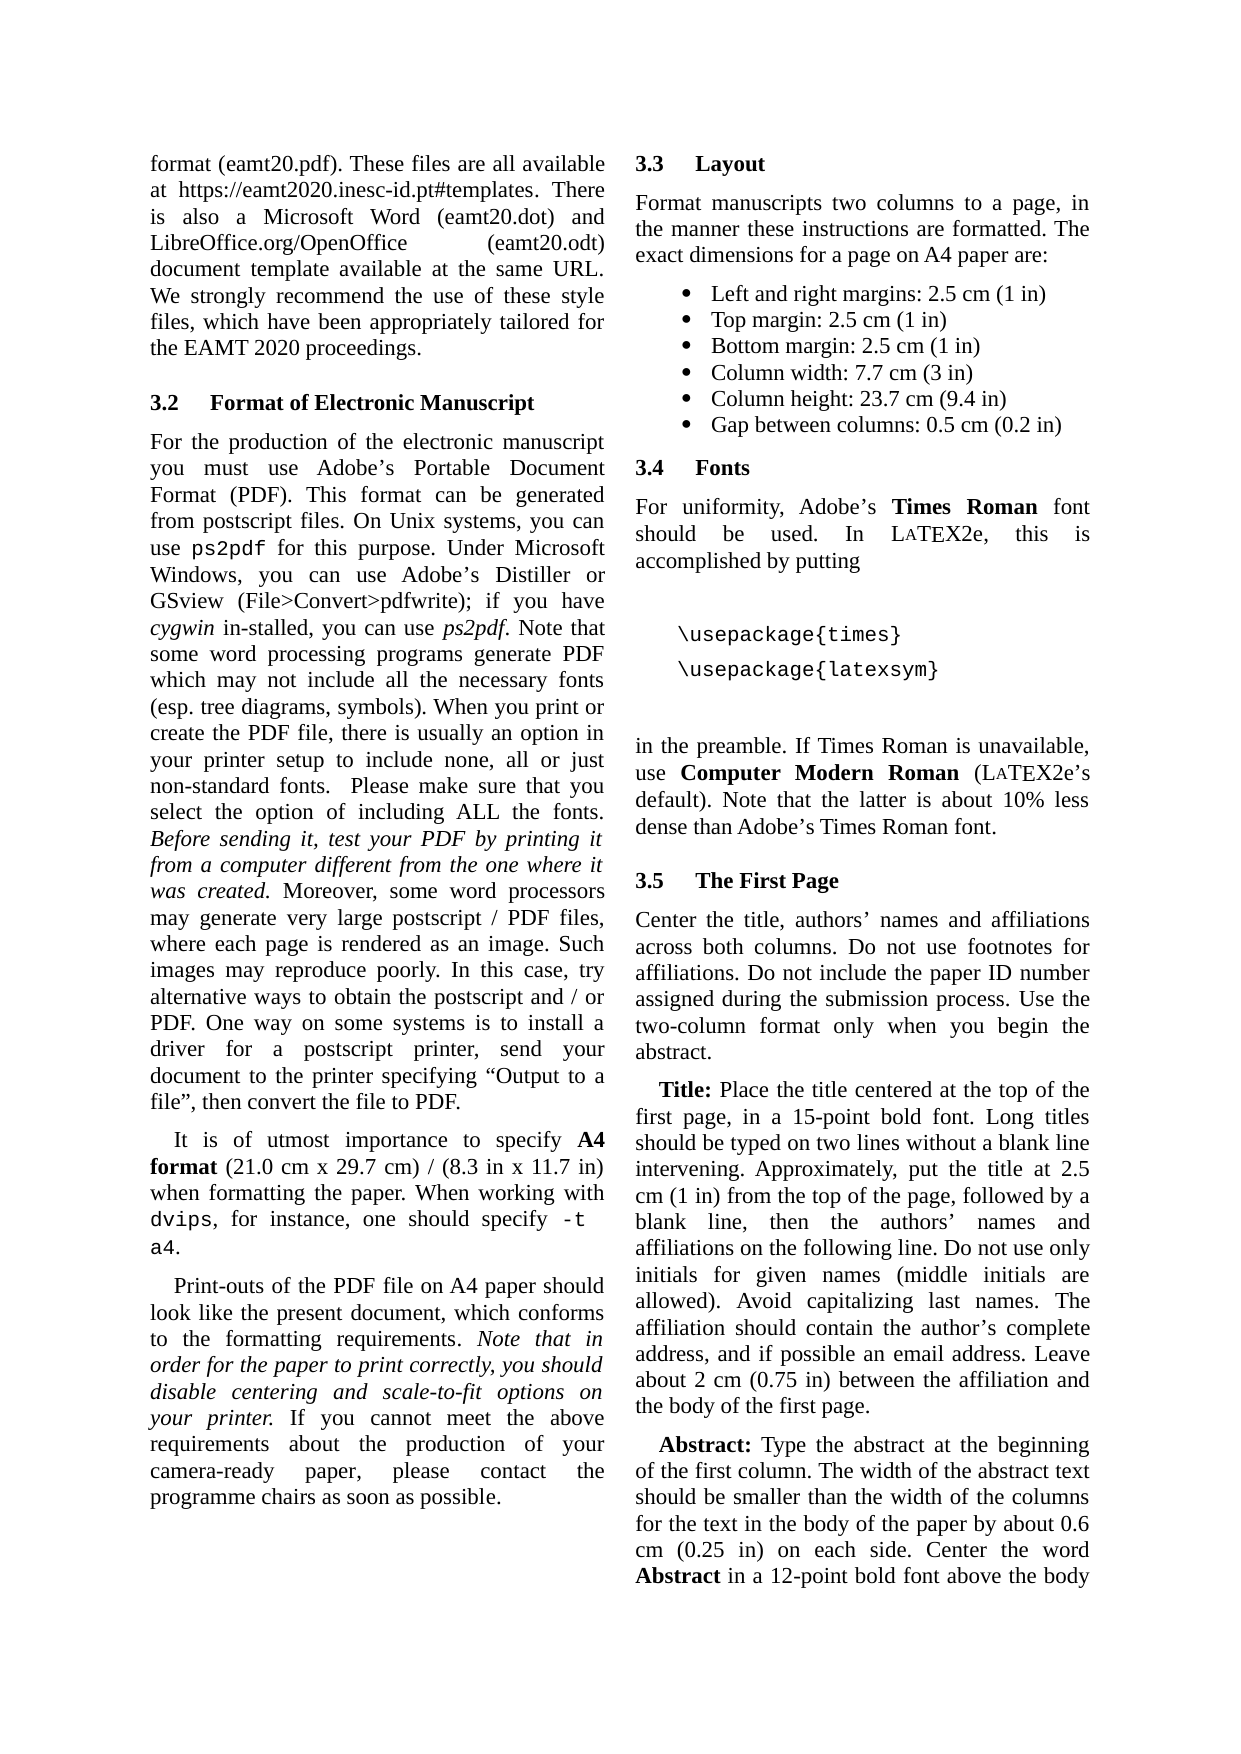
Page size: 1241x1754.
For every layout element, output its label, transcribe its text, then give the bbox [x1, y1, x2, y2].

list Column width: 7.7 cm (3 in) [682, 359, 1090, 385]
text Print-outs of the PDF file on A4 paper should look like the present document, which conforms to the formatting requirements. Note that in order for the paper to print correctly, you should disable centering and scale-to-fit options on your printer. If you cannot meet the above requirements about the production of your camera-ready paper, please contact the programme chairs as soon as possible. [150, 1272, 605, 1509]
list Fonts [635, 454, 1090, 481]
list Gap between columns: 0.5 cm (0.2 in) [682, 411, 1090, 438]
list Bottom margin: 2.5 cm (1 in) [682, 332, 1090, 359]
list Layout [635, 150, 1090, 176]
text It is of utmost importance to specify A4 format (21.0 cm x 29.7 cm) / (8.3 in x 11.7 in) when formatting the paper. When working with dvips, for instance, one should specify -t a4. [150, 1126, 605, 1261]
text format (eamt20.pdf). These files are all available at https://eamt2020.inesc-id.pt#templates. There is also a Microsoft Word (eamt20.dot) and LibreOffice.org/OpenOffice (eamt20.odt) document template available at the same URL. We strongly recommend the use of these style files, which have been appropriately tailored for the EAMT 2020 proceedings. [150, 150, 605, 361]
list Top margin: 2.5 cm (1 in) [682, 306, 1090, 332]
text Format manuscripts two columns to a page, in the manner these instructions are formatted. The exact dimensions for a page on A4 paper are: [635, 189, 1090, 268]
text in the preamble. If Times Roman is unavailable, use Computer Modern Roman (LATEX2e’s default). Note that the latter is about 10% less dense than Adobe’s Times Roman font. [635, 732, 1090, 839]
text Center the title, authors’ names and affiliations across both columns. Do not use footnotes for affiliations. Do not include the paper ID number assigned during the submission process. Use the two-column format only when you begin the abstract. [635, 906, 1090, 1064]
list Left and right margins: 2.5 cm (1 in) [682, 280, 1090, 306]
list Format of Electronic Manuscript [150, 389, 605, 416]
text \usepackage{times} [677, 623, 1090, 647]
text \usepackage{latexsym} [677, 659, 1090, 683]
text For the production of the electronic manuscript you must use Adobe’s Portable Document Format (PDF). This format can be generated from postscript files. On Unix systems, you can use ps2pdf for this purpose. Under Microsoft Windows, you can use Adobe’s Distiller or GSview (File>Convert>pdfwrite); if you have cygwin in-stalled, you can use ps2pdf. Note that some word processing programs generate PDF which may not include all the necessary fonts (esp. tree diagrams, symbols). When you print or create the PDF file, there is usually an option in your printer setup to include none, all or just non-standard fonts. Please make sure that you select the option of including ALL the fonts. Before sending it, test your PDF by printing it from a computer different from the one where it was created. Moreover, some word processors may generate very large postscript / PDF files, where each page is rendered as an image. Such images may reproduce poorly. In this case, try alternative ways to obtain the postscript and / or PDF. One way on some systems is to install a driver for a postscript printer, send your document to the printer specifying “Output to a file”, then convert the file to PDF. [150, 428, 605, 1114]
list The First Page [635, 868, 1090, 894]
list Column height: 23.7 cm (9.4 in) [682, 385, 1090, 411]
text Title: Place the title centered at the top of the first page, in a 15-point bold font. Long titles should be typed on two lines without a blank line intervening. Approximately, put the title at 2.5 cm (1 in) from the top of the page, followed by a blank line, then the authors’ names and affiliations on the following line. Do not use only initials for given names (middle initials are allowed). Avoid capitalizing last names. The affiliation should contain the author’s complete address, and if possible an email address. Leave about 2 cm (0.75 in) between the affiliation and the body of the first page. [635, 1076, 1090, 1419]
text For uniformity, Adobe’s Times Roman font should be used. In LATEX2e, this is accomplished by putting [635, 493, 1090, 574]
text Abstract: Type the abstract at the beginning of the first column. The width of the abstract text should be smaller than the width of the columns for the text in the body of the paper by about 0.6 cm (0.25 in) on each side. Center the word Abstract in a 12-point bold font above the body [635, 1431, 1090, 1589]
